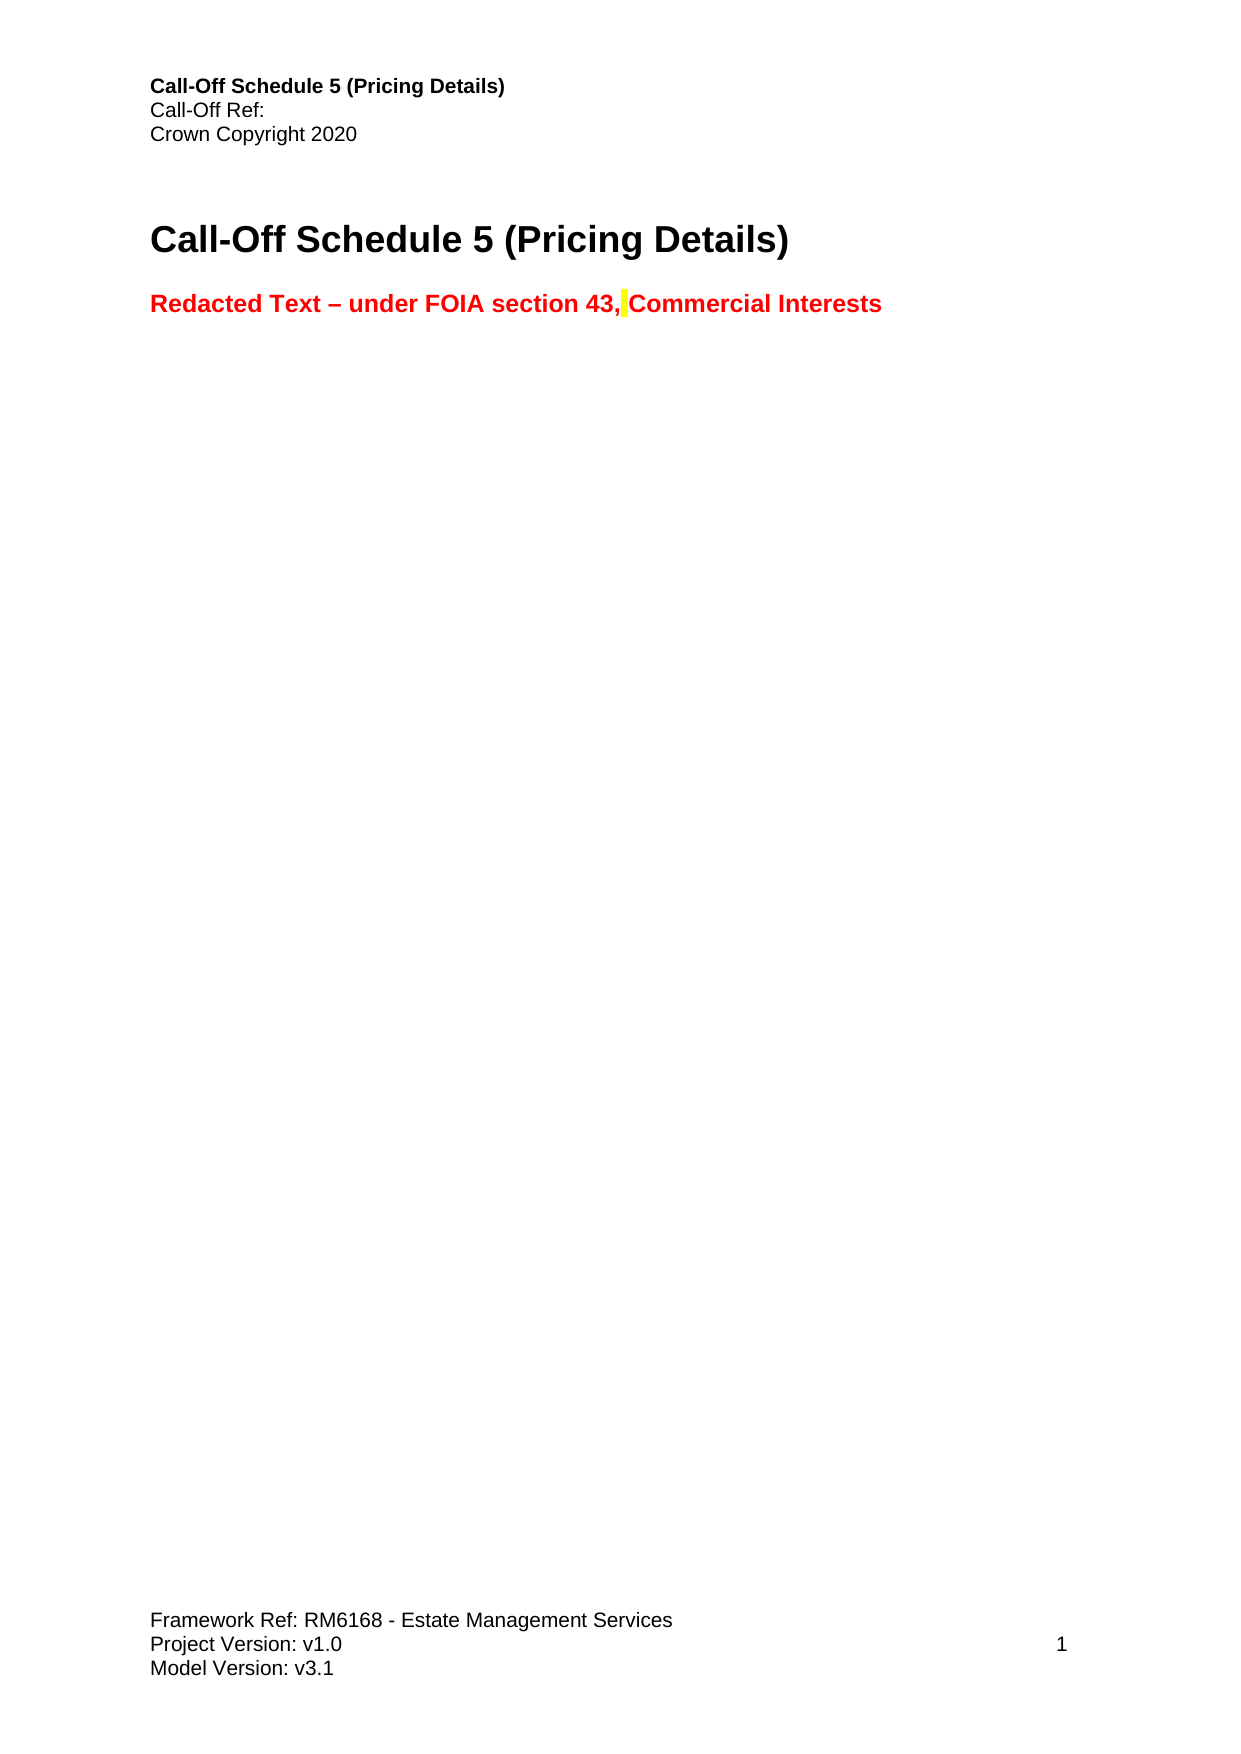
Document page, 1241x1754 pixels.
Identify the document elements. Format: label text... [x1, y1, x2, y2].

text Call-Off Schedule 5 (Pricing Details) [150, 217, 1090, 260]
text Redacted Text – under FOIA section 43, Commercial Interests [150, 289, 1090, 317]
